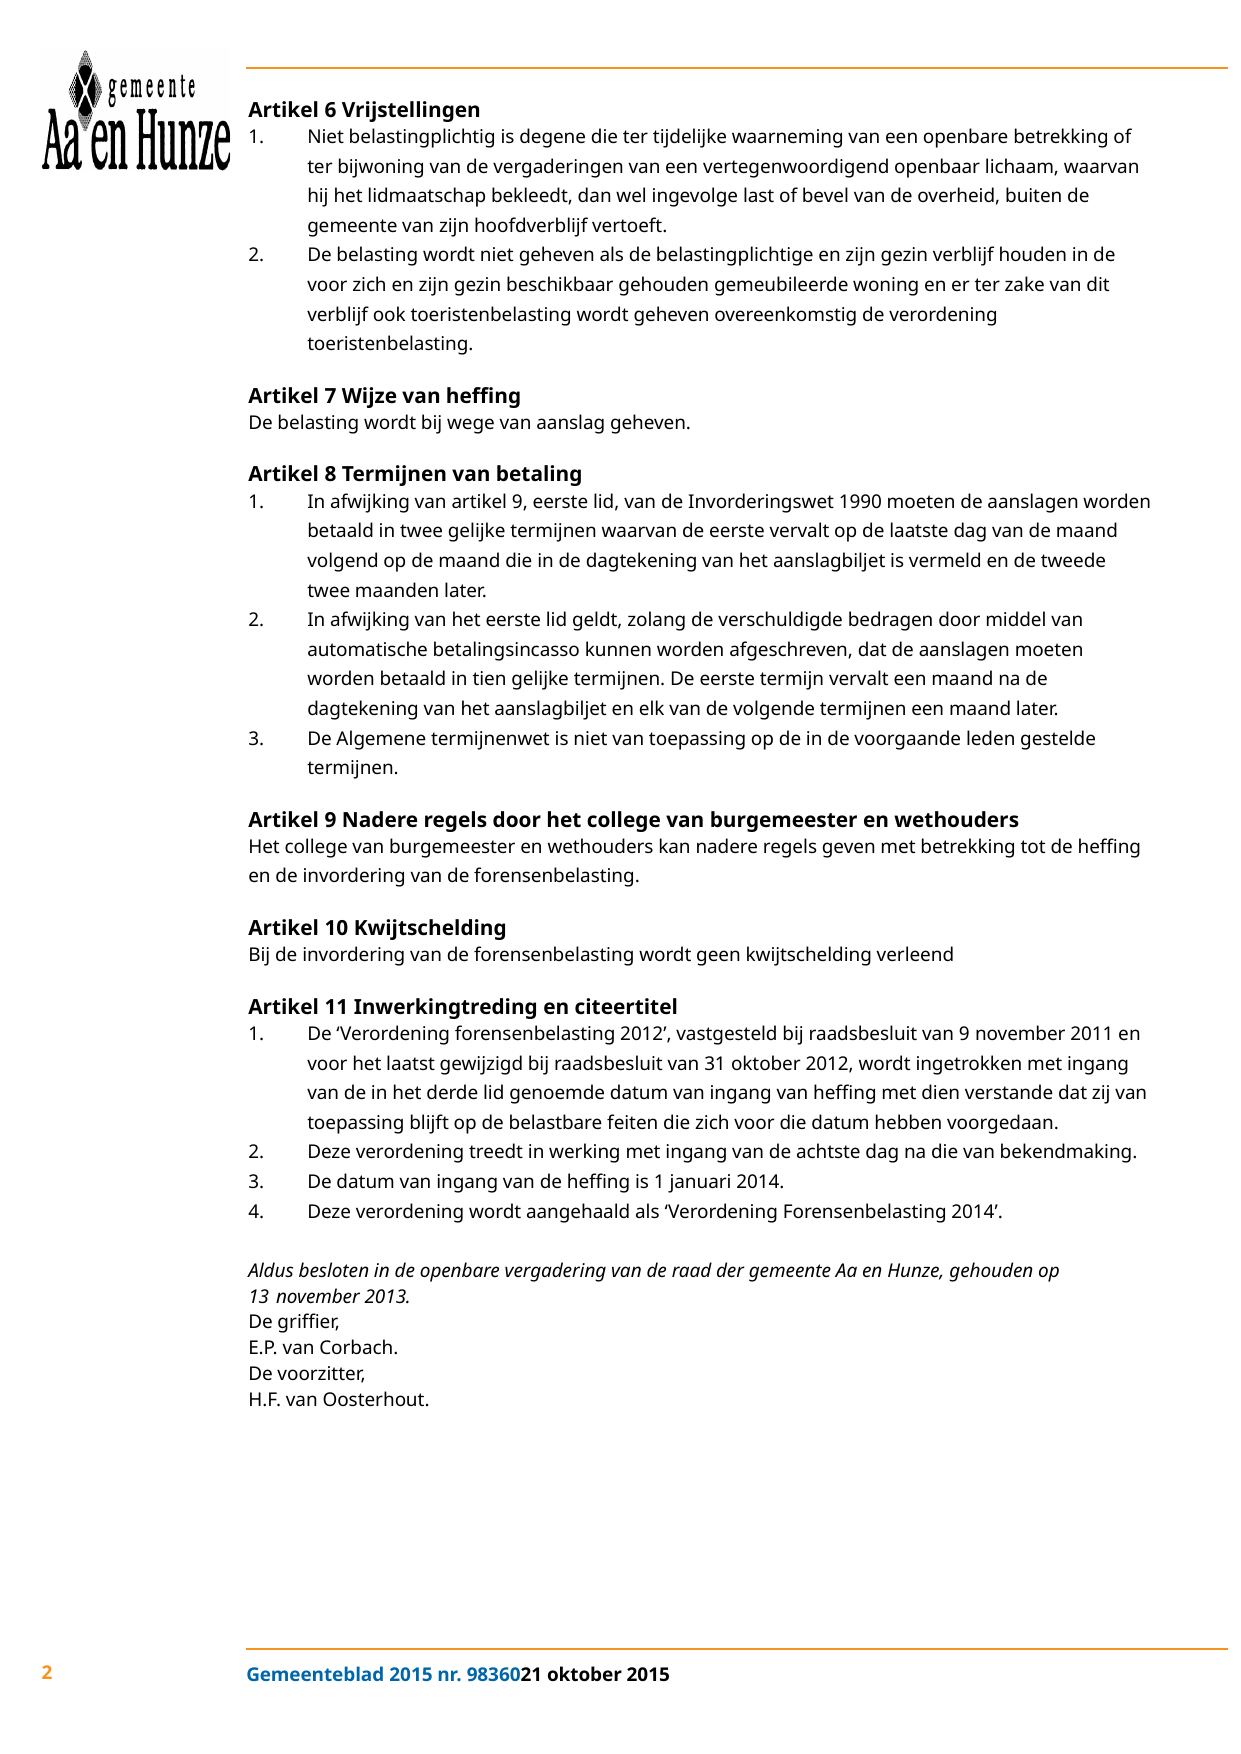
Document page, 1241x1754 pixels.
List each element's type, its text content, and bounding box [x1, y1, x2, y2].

text Artikel 11 Inwerkingtreding en citeertitel [248, 992, 1152, 1020]
text De griffier, [248, 1308, 1152, 1334]
list De Algemene termijnenwet is niet van toepassing op de in de voorgaande leden gestelde termijnen. [248, 725, 1152, 780]
text Bij de invordering van de forensenbelasting wordt geen kwijtschelding verleend [248, 942, 1152, 967]
text Artikel 7 Wijze van heffing [248, 381, 1152, 409]
text Artikel 9 Nadere regels door het college van burgemeester en wethouders [248, 805, 1152, 833]
text Aldus besloten in de openbare vergadering van de raad der gemeente Aa en Hunze, gehouden op 13 november 2013. [248, 1257, 1152, 1308]
text Het college van burgemeester en wethouders kan nadere regels geven met betrekking tot de heffing en de invordering van de forensenbelasting. [248, 833, 1152, 888]
list De datum van ingang van de heffing is 1 januari 2014. [248, 1168, 1152, 1194]
text Artikel 8 Termijnen van betaling [248, 459, 1152, 488]
list In afwijking van het eerste lid geldt, zolang de verschuldigde bedragen door middel van automatische betalingsincasso kunnen worden afgeschreven, dat de aanslagen moeten worden betaald in tien gelijke termijnen. De eerste termijn vervalt een maand na de dagtekening van het aanslagbiljet en elk van de volgende termijnen een maand later. [248, 606, 1152, 721]
picture [41, 47, 231, 172]
list De ‘Verordening forensenbelasting 2012’, vastgesteld bij raadsbesluit van 9 november 2011 en voor het laatst gewijzigd bij raadsbesluit van 31 oktober 2012, wordt ingetrokken met ingang van de in het derde lid genoemde datum van ingang van heffing met dien verstande dat zij van toepassing blijft op de belastbare feiten die zich voor die datum hebben voorgedaan. [248, 1020, 1152, 1135]
text Artikel 10 Kwijtschelding [248, 913, 1152, 942]
text E.P. van Corbach. [248, 1334, 1152, 1360]
text Artikel 6 Vrijstellingen [248, 95, 1152, 123]
list In afwijking van artikel 9, eerste lid, van de Invorderingswet 1990 moeten de aanslagen worden betaald in twee gelijke termijnen waarvan de eerste vervalt op de laatste dag van de maand volgend op de maand die in de dagtekening van het aanslagbiljet is vermeld en de tweede twee maanden later. [248, 488, 1152, 602]
text De belasting wordt bij wege van aanslag geheven. [248, 409, 1152, 435]
text De voorzitter, [248, 1360, 1152, 1386]
list Niet belastingplichtig is degene die ter tijdelijke waarneming van een openbare betrekking of ter bijwoning van de vergaderingen van een vertegenwoordigend openbaar lichaam, waarvan hij het lidmaatschap bekleedt, dan wel ingevolge last of bevel van de overheid, buiten de gemeente van zijn hoofdverblijf vertoeft. [248, 123, 1152, 238]
list Deze verordening treedt in werking met ingang van de achtste dag na die van bekendmaking. [248, 1139, 1152, 1164]
list De belasting wordt niet geheven als de belastingplichtige en zijn gezin verblijf houden in de voor zich en zijn gezin beschikbaar gehouden gemeubileerde woning en er ter zake van dit verblijf ook toeristenbelasting wordt geheven overeenkomstig de verordening toeristenbelasting. [248, 242, 1152, 356]
list Deze verordening wordt aangehaald als ‘Verordening Forensenbelasting 2014’. [248, 1198, 1152, 1224]
text H.F. van Oosterhout. [248, 1386, 1152, 1411]
